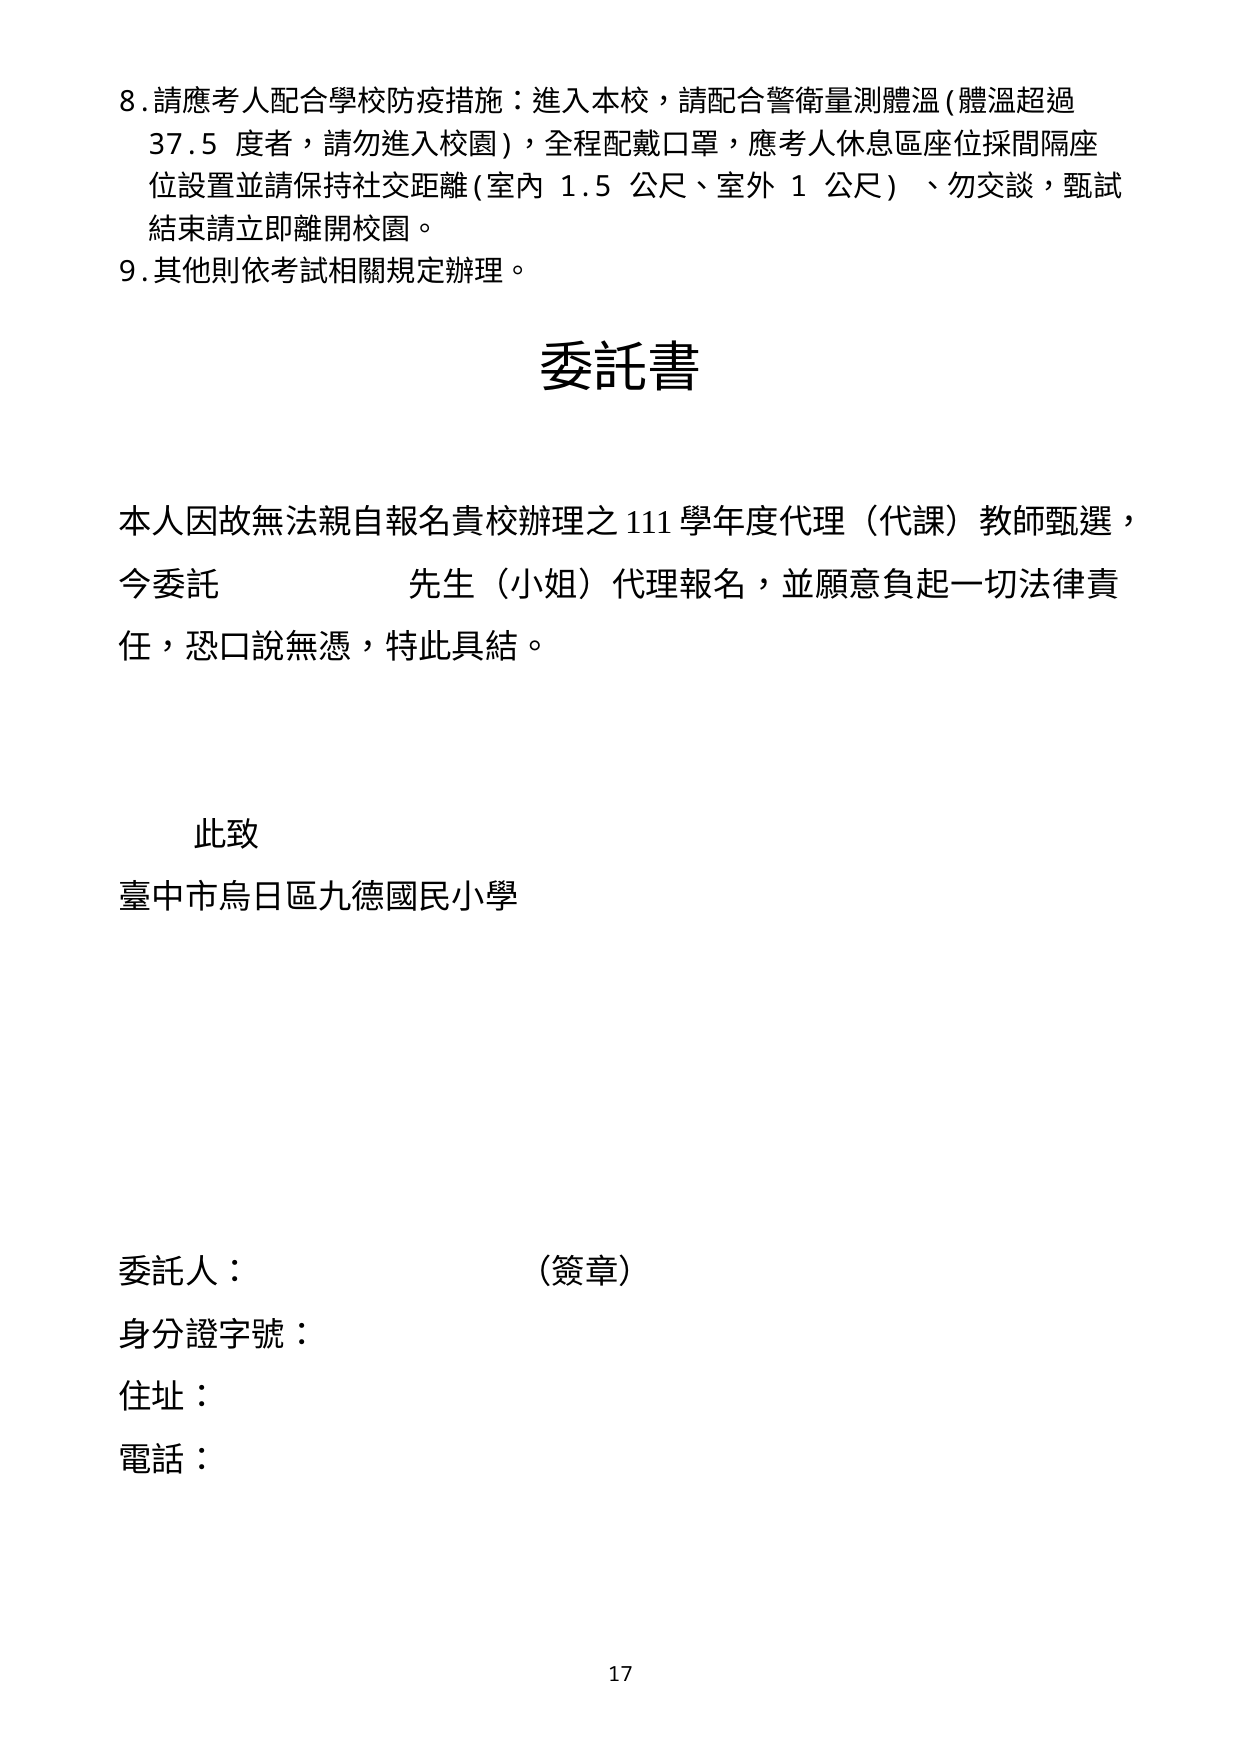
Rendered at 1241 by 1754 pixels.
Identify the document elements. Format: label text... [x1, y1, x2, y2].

text 9.其他則依考試相關規定辦理。 [118, 247, 1122, 290]
text 身分證字號： [118, 1290, 1122, 1352]
text 住址： [118, 1352, 1122, 1415]
text 此致 [118, 790, 1122, 852]
text 委託書 [118, 290, 1122, 415]
text 本人因故無法親自報名貴校辦理之111學年度代理（代課）教師甄選， [118, 477, 1122, 540]
text 8.請應考人配合學校防疫措施：進入本校，請配合警衛量測體溫(體溫超過 37.5 度者，請勿進入校園)，全程配戴口罩，應考人休息區座位採間隔座位設置並請保持社交距離(室內 1.5 公尺、室外 1 公尺) 、勿交談，甄試結束請立即離開校園。 [118, 78, 1122, 247]
text 今委託 先生（小姐）代理報名，並願意負起一切法律責任，恐口說無憑，特此具結。 [118, 540, 1122, 665]
text 委託人： （簽章） [118, 1227, 1122, 1290]
text 電話： [118, 1415, 1122, 1477]
text 臺中市烏日區九德國民小學 [118, 852, 1122, 915]
